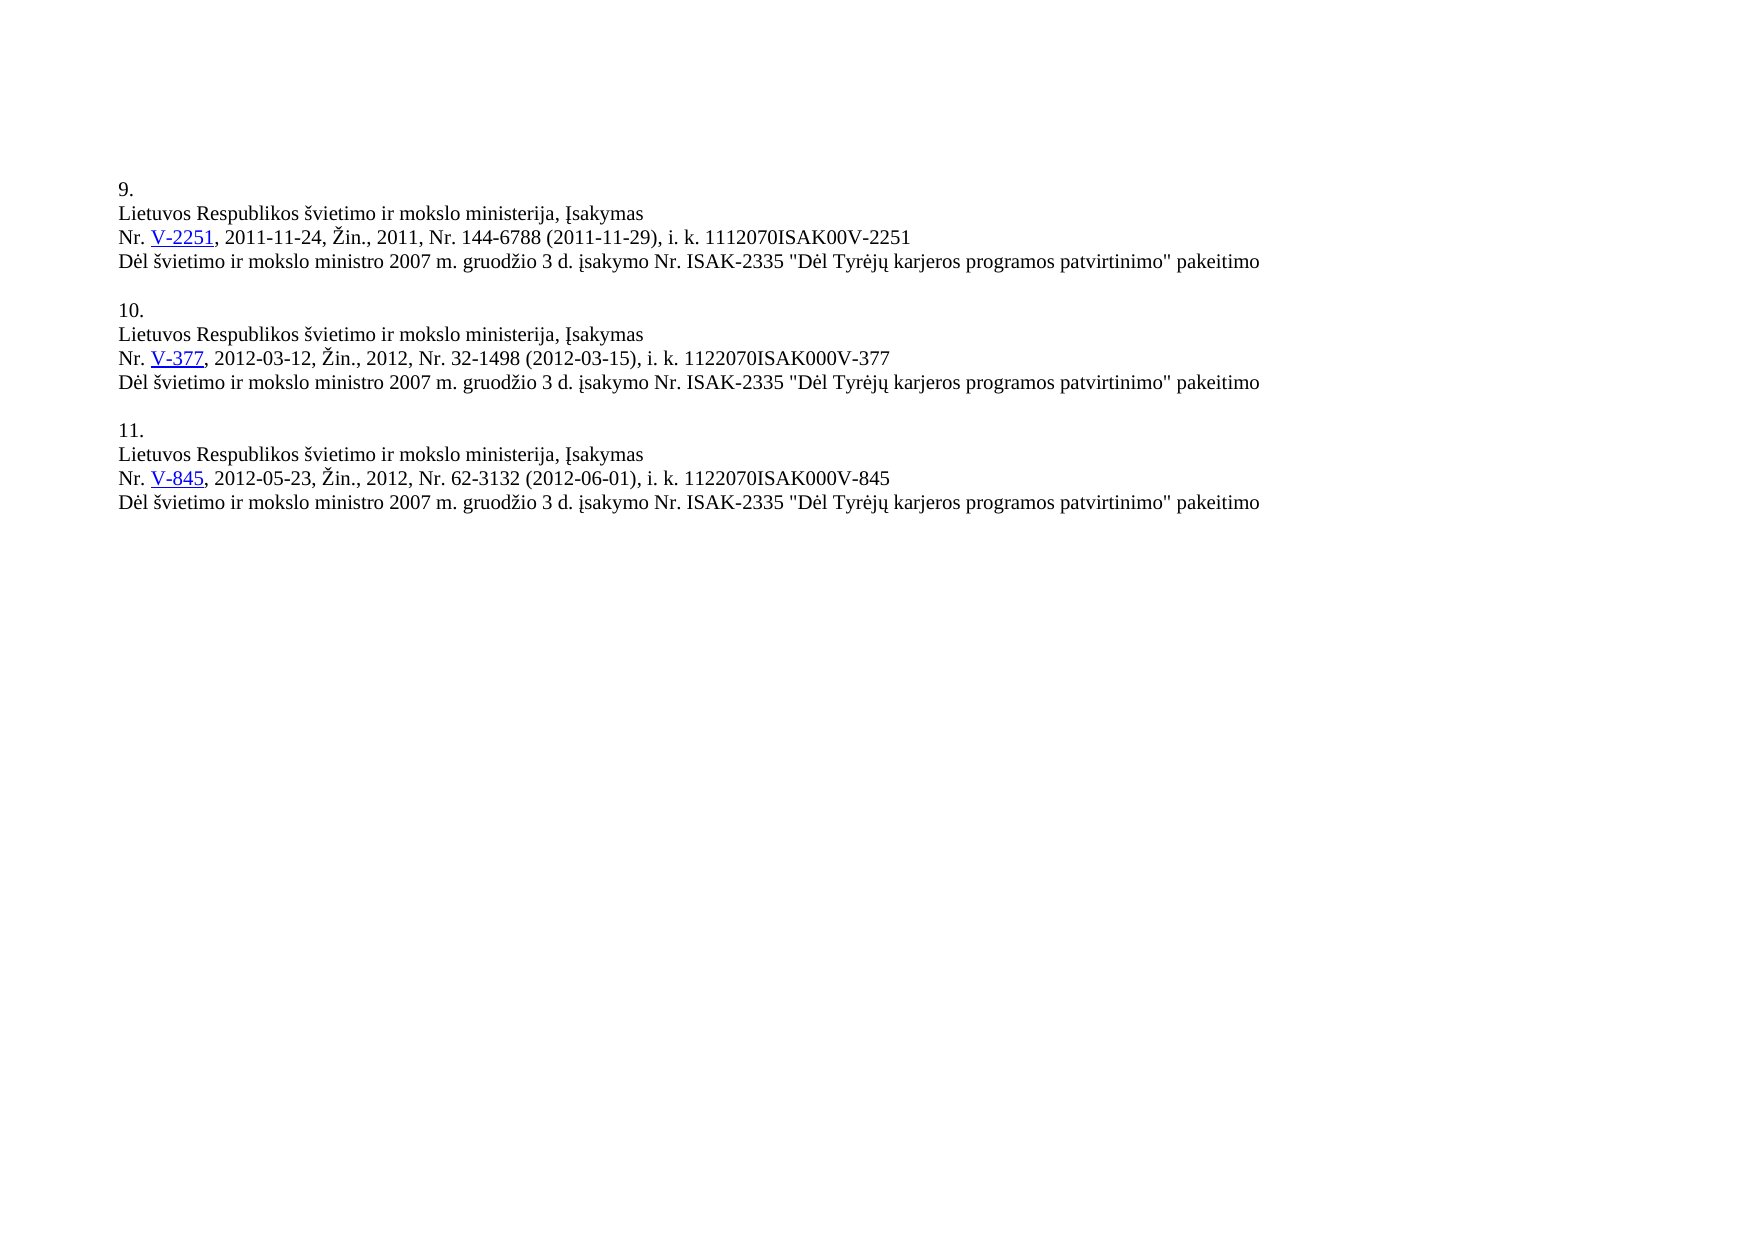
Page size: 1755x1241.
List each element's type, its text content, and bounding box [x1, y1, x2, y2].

text Nr. V-377, 2012-03-12, Žin., 2012, Nr. 32-1498 (2012-03-15), i. k. 1122070ISAK000V-377 [118, 346, 1636, 370]
text Dėl švietimo ir mokslo ministro 2007 m. gruodžio 3 d. įsakymo Nr. ISAK-2335 "Dėl Tyrėjų karjeros programos patvirtinimo" pakeitimo [118, 490, 1636, 514]
text Nr. V-845, 2012-05-23, Žin., 2012, Nr. 62-3132 (2012-06-01), i. k. 1122070ISAK000V-845 [118, 466, 1636, 490]
text 11. [118, 418, 1636, 442]
text Lietuvos Respublikos švietimo ir mokslo ministerija, Įsakymas [118, 201, 1636, 225]
text 9. [118, 177, 1636, 201]
text Lietuvos Respublikos švietimo ir mokslo ministerija, Įsakymas [118, 322, 1636, 346]
text Dėl švietimo ir mokslo ministro 2007 m. gruodžio 3 d. įsakymo Nr. ISAK-2335 "Dėl Tyrėjų karjeros programos patvirtinimo" pakeitimo [118, 370, 1636, 394]
text Lietuvos Respublikos švietimo ir mokslo ministerija, Įsakymas [118, 442, 1636, 466]
text Nr. V-2251, 2011-11-24, Žin., 2011, Nr. 144-6788 (2011-11-29), i. k. 1112070ISAK00V-2251 [118, 225, 1636, 249]
text Dėl švietimo ir mokslo ministro 2007 m. gruodžio 3 d. įsakymo Nr. ISAK-2335 "Dėl Tyrėjų karjeros programos patvirtinimo" pakeitimo [118, 249, 1636, 273]
text 10. [118, 297, 1636, 322]
